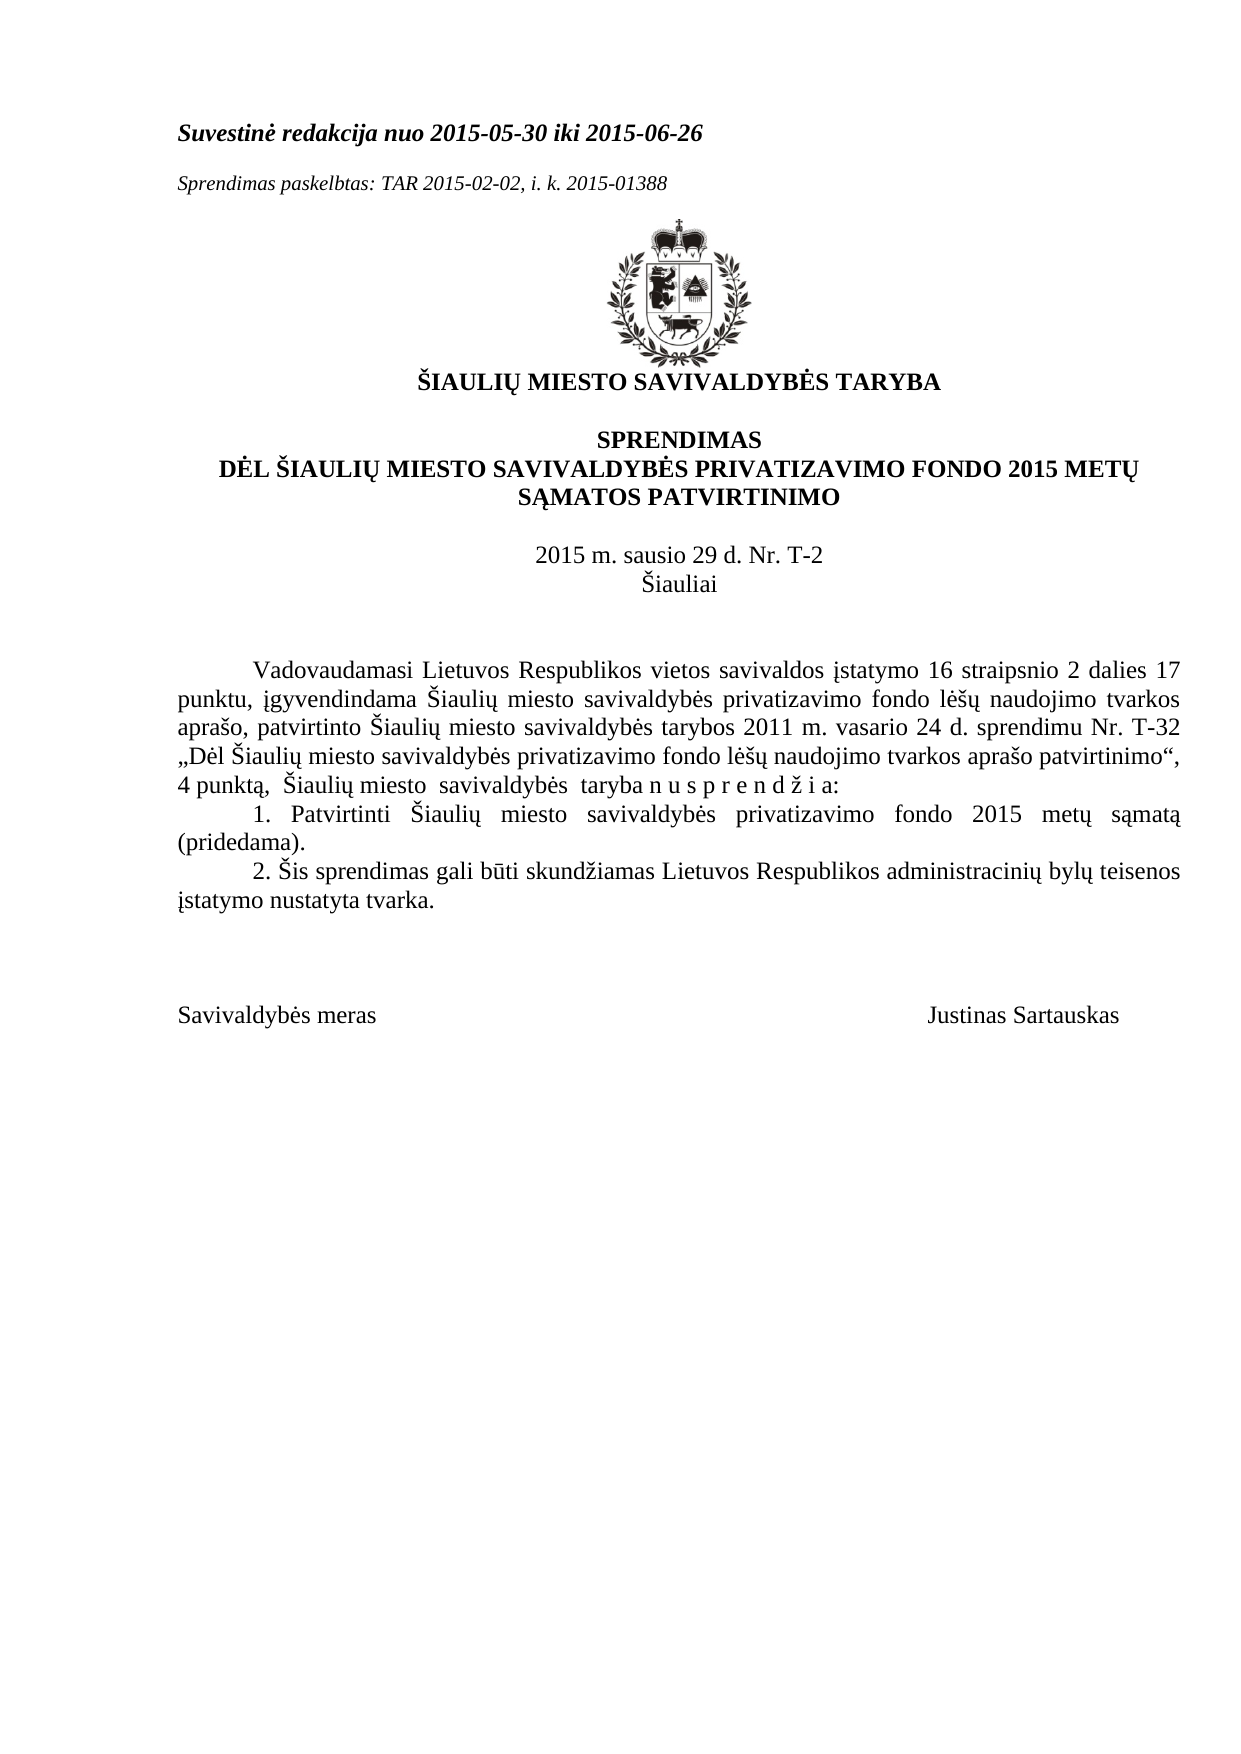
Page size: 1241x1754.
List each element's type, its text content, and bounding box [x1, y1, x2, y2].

text 2. Šis sprendimas gali būti skundžiamas Lietuvos Respublikos administracinių bylų teisenos įstatymo nustatyta tvarka. [177, 856, 1181, 914]
text Vadovaudamasi Lietuvos Respublikos vietos savivaldos įstatymo 16 straipsnio 2 dalies 17 punktu, įgyvendindama Šiaulių miesto savivaldybės privatizavimo fondo lėšų naudojimo tvarkos aprašo, patvirtinto Šiaulių miesto savivaldybės tarybos 2011 m. vasario 24 d. sprendimu Nr. T-32 „Dėl Šiaulių miesto savivaldybės privatizavimo fondo lėšų naudojimo tvarkos aprašo patvirtinimo“, 4 punktą, Šiaulių miesto savivaldybės taryba n u s p r e n d ž i a: [177, 655, 1181, 799]
text Šiauliai [177, 569, 1181, 597]
text Suvestinė redakcija nuo 2015-05-30 iki 2015-06-26 [177, 118, 1181, 147]
text ŠIAULIŲ MIESTO SAVIVALDYBĖS TARYBA [177, 367, 1181, 396]
text Sprendimas paskelbtas: TAR 2015-02-02, i. k. 2015-01388 [177, 171, 1181, 195]
text 2015 m. sausio 29 d. Nr. T-2 [177, 540, 1181, 569]
text DĖL ŠIAULIŲ MIESTO SAVIVALDYBĖS PRIVATIZAVIMO FONDO 2015 METŲ SĄMATOS PATVIRTINIMO [177, 454, 1181, 511]
text 1. Patvirtinti Šiaulių miesto savivaldybės privatizavimo fondo 2015 metų sąmatą (pridedama). [177, 799, 1181, 856]
text Savivaldybės meras Justinas Sartauskas [177, 1000, 1181, 1029]
text SPRENDIMAS [177, 425, 1181, 454]
